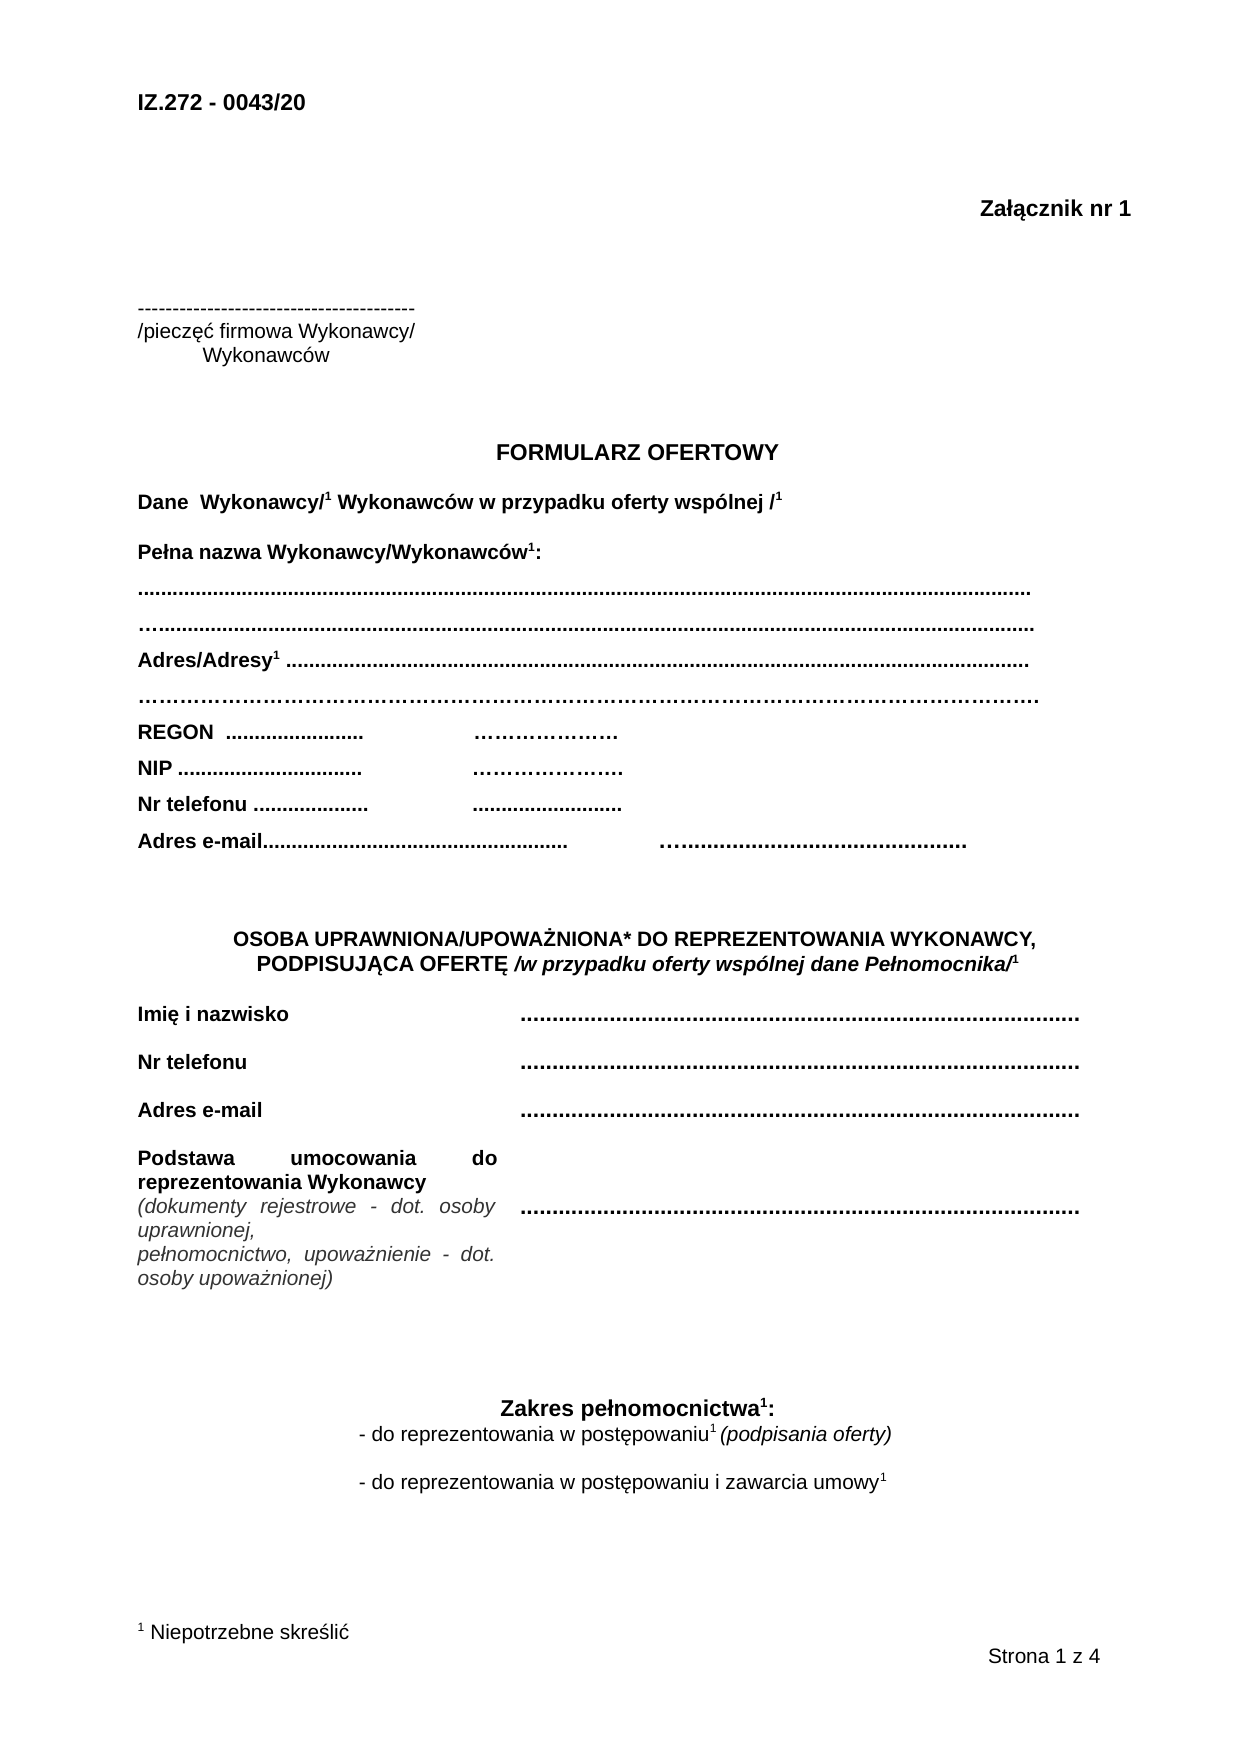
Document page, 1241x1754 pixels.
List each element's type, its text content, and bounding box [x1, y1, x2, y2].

table_cell Nr telefonu [126, 1026, 509, 1074]
text NIP ................................ …………………. [137, 756, 1137, 779]
text Zakres pełnomocnictwa: [137, 1395, 1137, 1422]
text ........................................................................................................................................................... [137, 576, 1137, 600]
table_cell ........................................................................................ [509, 1026, 1094, 1074]
table_cell Adres e-mail [126, 1074, 509, 1122]
text OSOBA UPRAWNIONA/UPOWAŻNIONA* DO REPREZENTOWANIA WYKONAWCY, [137, 927, 1137, 951]
text …........................................................................................................................................................ [137, 612, 1137, 636]
table_header Imię i nazwisko [126, 976, 509, 1026]
text ---------------------------------------- [137, 295, 1137, 319]
text PODPISUJĄCA OFERTĘ /w przypadku oferty wspólnej dane Pełnomocnika/1 [137, 951, 1137, 976]
text Adres/Adresy1 ................................................................................................................................. [137, 648, 1137, 672]
text …………………………………………………………………………………………………………………. [137, 684, 1137, 708]
text Nr telefonu .................... .......................... [137, 791, 1137, 815]
text Pełna nazwa Wykonawcy/Wykonawców1: [137, 540, 1137, 564]
table_header ........................................................................................ [509, 976, 1094, 1026]
text /pieczęć firmowa Wykonawcy/ [137, 319, 1137, 343]
text FORMULARZ OFERTOWY [137, 439, 1137, 466]
table_cell Podstawa umocowania do reprezentowania Wykonawcy (dokumenty rejestrowe - dot. osoby uprawnionej, pełnomocnictwo, upoważnienie - dot. osoby upoważnionej) [126, 1122, 509, 1290]
text Adres e-mail..................................................... …............................................. [137, 827, 1137, 854]
text Załącznik nr 1 [137, 195, 1137, 221]
list - do reprezentowania w postępowaniu i zawarcia umowy1 [359, 1470, 1137, 1494]
text Niepotrzebne skreślić [137, 1620, 1137, 1644]
table_cell ........................................................................................ [509, 1122, 1094, 1290]
text REGON ........................ ………………… [137, 719, 1137, 743]
table_cell ........................................................................................ [509, 1074, 1094, 1122]
text Wykonawców [0, 343, 1137, 367]
text Dane Wykonawcy/1 Wykonawców w przypadku oferty wspólnej /1 [137, 489, 1137, 513]
list - do reprezentowania w postępowaniu1 (podpisania oferty) [359, 1422, 1137, 1446]
